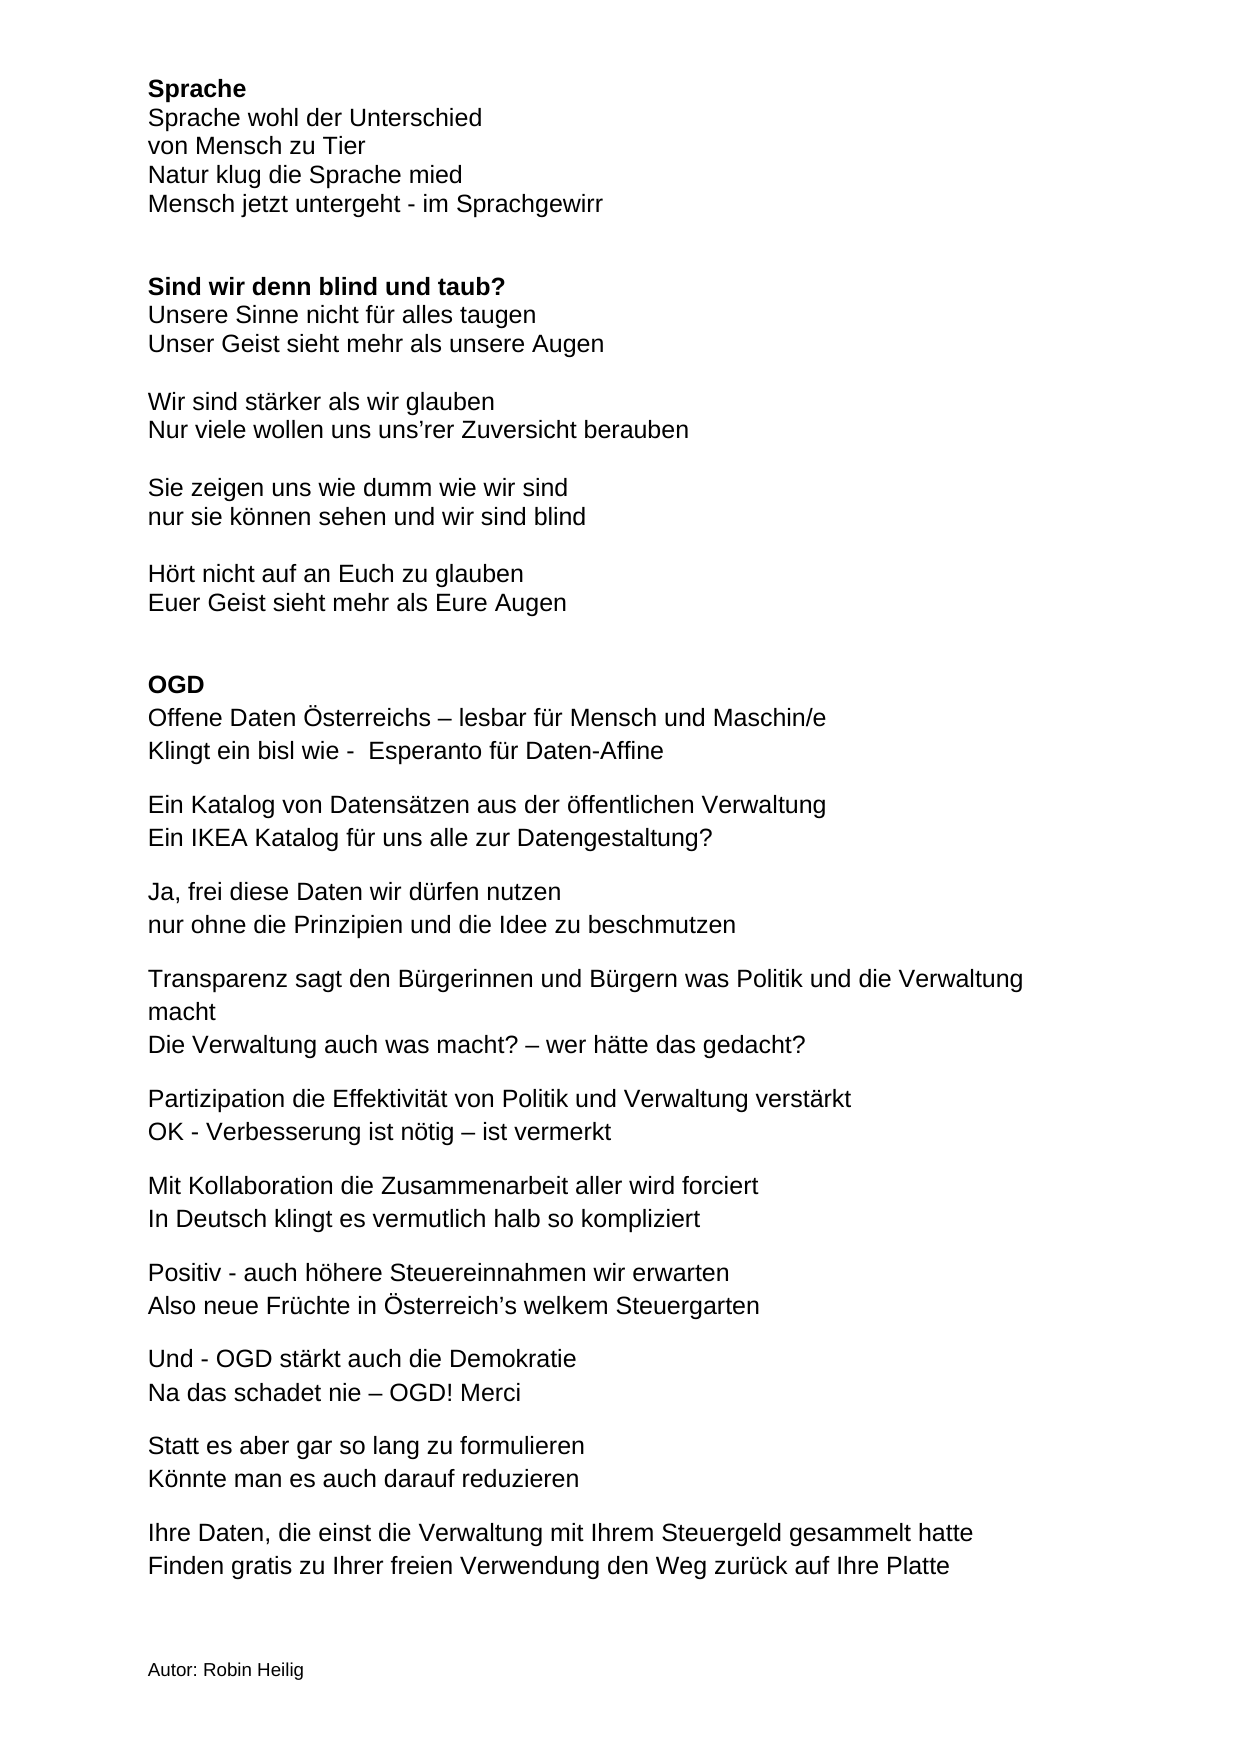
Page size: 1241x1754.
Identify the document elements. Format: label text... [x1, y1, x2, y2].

text Sprache [148, 74, 1092, 103]
text Unsere Sinne nicht für alles taugen [148, 300, 1092, 329]
text Ihre Daten, die einst die Verwaltung mit Ihrem Steuergeld gesammelt hatte Finden gratis zu Ihrer freien Verwendung den Weg zurück auf Ihre Platte [148, 1518, 1092, 1580]
text OGD Offene Daten Österreichs – lesbar für Mensch und Maschin/e Klingt ein bisl wie - Esperanto für Daten-Affine [148, 670, 1092, 765]
text Mensch jetzt untergeht - im Sprachgewirr [148, 189, 1092, 218]
text Nur viele wollen uns uns’rer Zuversicht berauben [148, 415, 1092, 444]
text Mit Kollaboration die Zusammenarbeit aller wird forciert In Deutsch klingt es vermutlich halb so kompliziert [148, 1171, 1092, 1232]
text Sprache wohl der Unterschied [148, 103, 1092, 131]
text Wir sind stärker als wir glauben [148, 386, 1092, 415]
text Transparenz sagt den Bürgerinnen und Bürgern was Politik und die Verwaltung macht Die Verwaltung auch was macht? – wer hätte das gedacht? [148, 964, 1092, 1059]
text Statt es aber gar so lang zu formulieren Könnte man es auch darauf reduzieren [148, 1431, 1092, 1493]
text Sie zeigen uns wie dumm wie wir sind [148, 473, 1092, 501]
text Natur klug die Sprache mied [148, 160, 1092, 189]
text nur sie können sehen und wir sind blind [148, 501, 1092, 530]
text Und - OGD stärkt auch die Demokratie Na das schadet nie – OGD! Merci [148, 1344, 1092, 1406]
text Hört nicht auf an Euch zu glauben [148, 559, 1092, 588]
text Ja, frei diese Daten wir dürfen nutzen nur ohne die Prinzipien und die Idee zu beschmutzen [148, 877, 1092, 939]
text von Mensch zu Tier [148, 131, 1092, 160]
text Positiv - auch höhere Steuereinnahmen wir erwarten Also neue Früchte in Österreich’s welkem Steuergarten [148, 1258, 1092, 1319]
text Sind wir denn blind und taub? [148, 271, 1092, 300]
text Ein Katalog von Datensätzen aus der öffentlichen Verwaltung Ein IKEA Katalog für uns alle zur Datengestaltung? [148, 790, 1092, 852]
text Unser Geist sieht mehr als unsere Augen [148, 329, 1092, 358]
text Partizipation die Effektivität von Politik und Verwaltung verstärkt OK - Verbesserung ist nötig – ist vermerkt [148, 1084, 1092, 1146]
text Euer Geist sieht mehr als Eure Augen [148, 588, 1092, 616]
